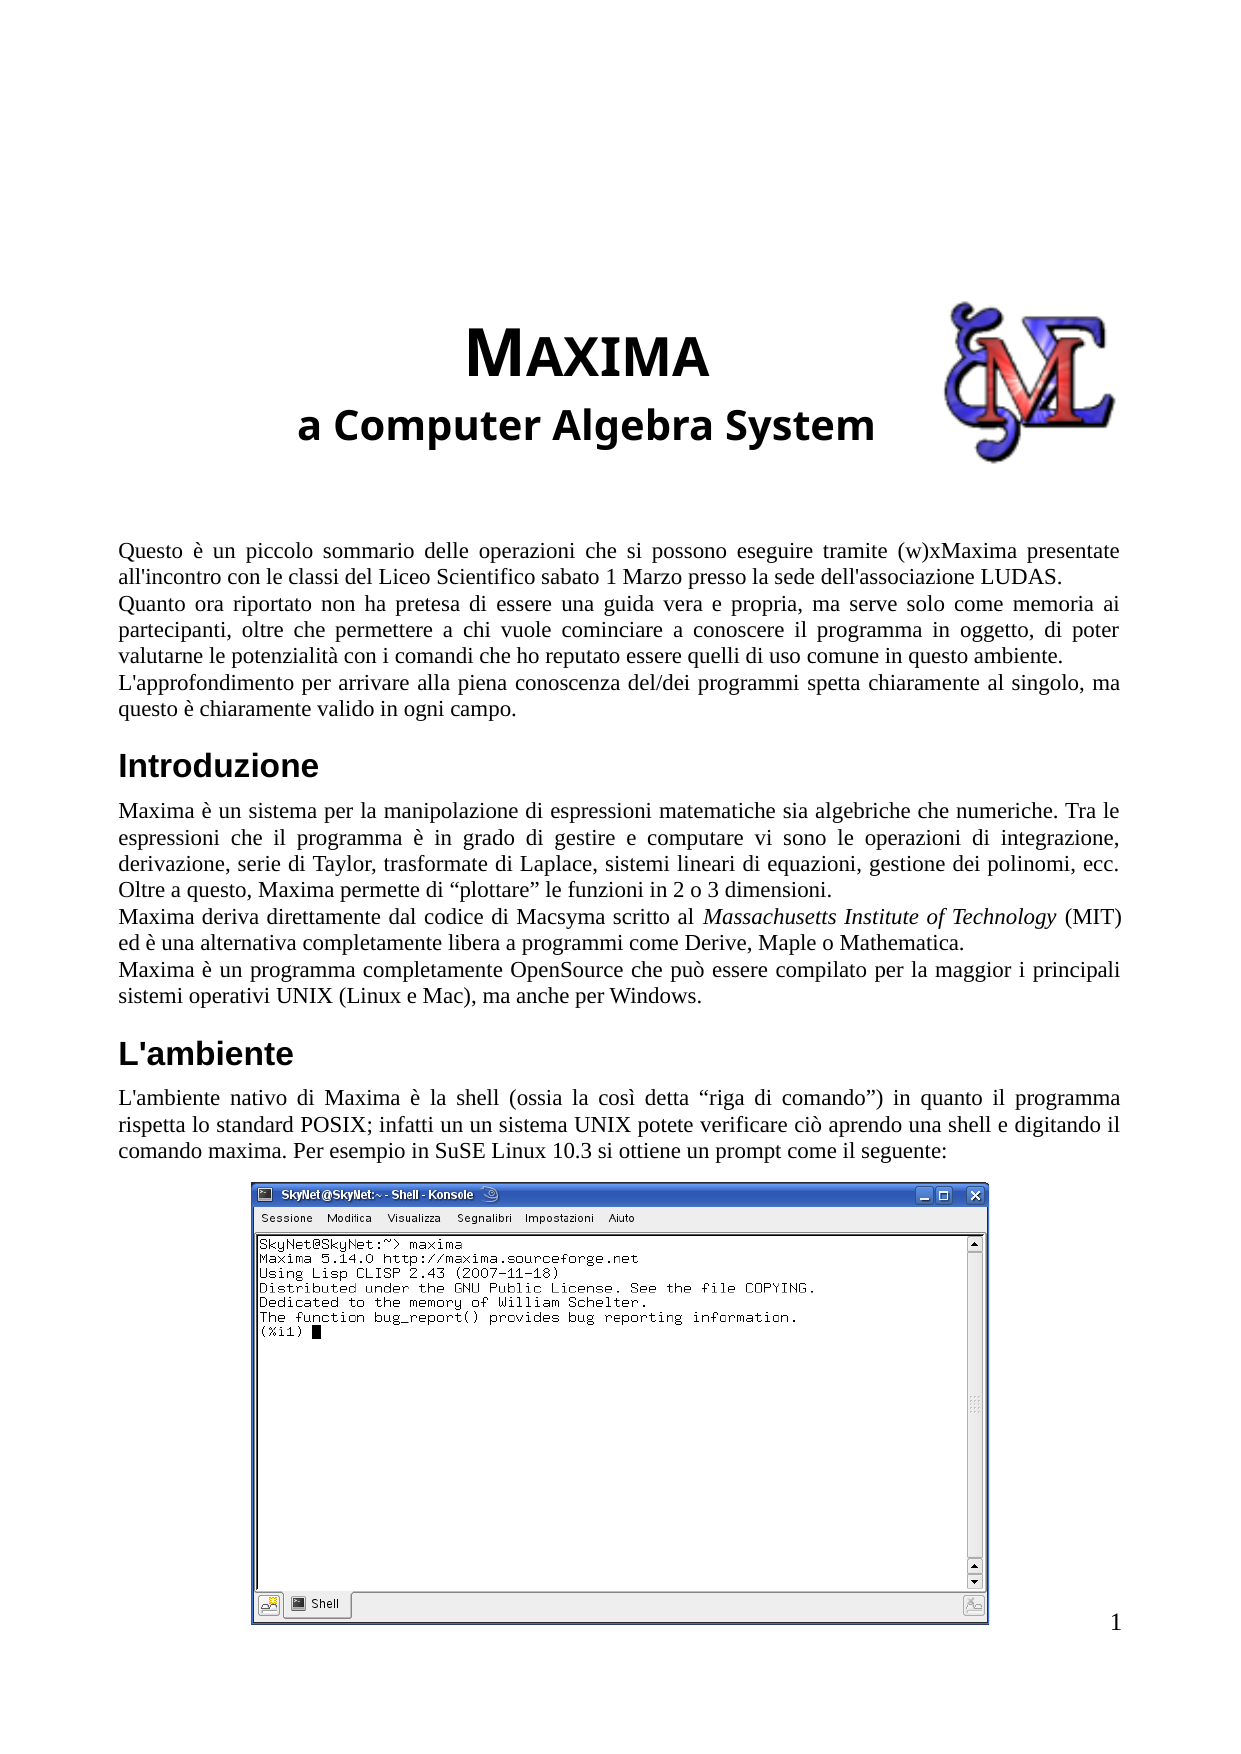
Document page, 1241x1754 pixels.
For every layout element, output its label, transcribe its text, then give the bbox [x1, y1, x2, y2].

text a Computer Algebra System [235, 396, 937, 453]
text L'approfondimento per arrivare alla piena conoscenza del/dei programmi spetta chiaramente al singolo, ma questo è chiaramente valido in ogni campo. [118, 669, 1122, 721]
text Quanto ora riportato non ha pretesa di essere una guida vera e propria, ma serve solo come memoria ai partecipanti, oltre che permettere a chi vuole cominciare a conoscere il programma in oggetto, di poter valutarne le potenzialità con i comandi che ho reputato essere quelli di uso comune in questo ambiente. [118, 589, 1122, 669]
text Questo è un piccolo sommario delle operazioni che si possono eseguire tramite (w)xMaxima presentate all'incontro con le classi del Liceo Scientifico sabato 1 Marzo presso la sede dell'associazione LUDAS. [118, 537, 1122, 589]
subtitle L'ambiente [118, 1033, 1122, 1072]
text Maxima è un sistema per la manipolazione di espressioni matematiche sia algebriche che numeriche. Tra le espressioni che il programma è in grado di gestire e computare vi sono le operazioni di integrazione, derivazione, serie di Taylor, trasformate di Laplace, sistemi lineari di equazioni, gestione dei polinomi, ecc. Oltre a questo, Maxima permette di “plottare” le funzioni in 2 o 3 dimensioni. [118, 797, 1122, 903]
text Maxima è un programma completamente OpenSource che può essere compilato per la maggior i principali sistemi operativi UNIX (Linux e Mac), ma anche per Windows. [118, 956, 1122, 1008]
subtitle Introduzione [118, 746, 1122, 785]
picture [251, 1182, 990, 1625]
text Maxima deriva direttamente dal codice di Macsyma scritto al Massachusetts Institute of Technology (MIT) ed è una alternativa completamente libera a programmi come Derive, Maple o Mathematica. [118, 903, 1122, 956]
picture [937, 294, 1122, 468]
text L'ambiente nativo di Maxima è la shell (ossia la così detta “riga di comando”) in quanto il programma rispetta lo standard POSIX; infatti un un sistema UNIX potete verificare ciò aprendo una shell e digitando il comando maxima. Per esempio in SuSE Linux 10.3 si ottiene un prompt come il seguente: [118, 1084, 1122, 1163]
text MAXIMA [235, 305, 937, 396]
